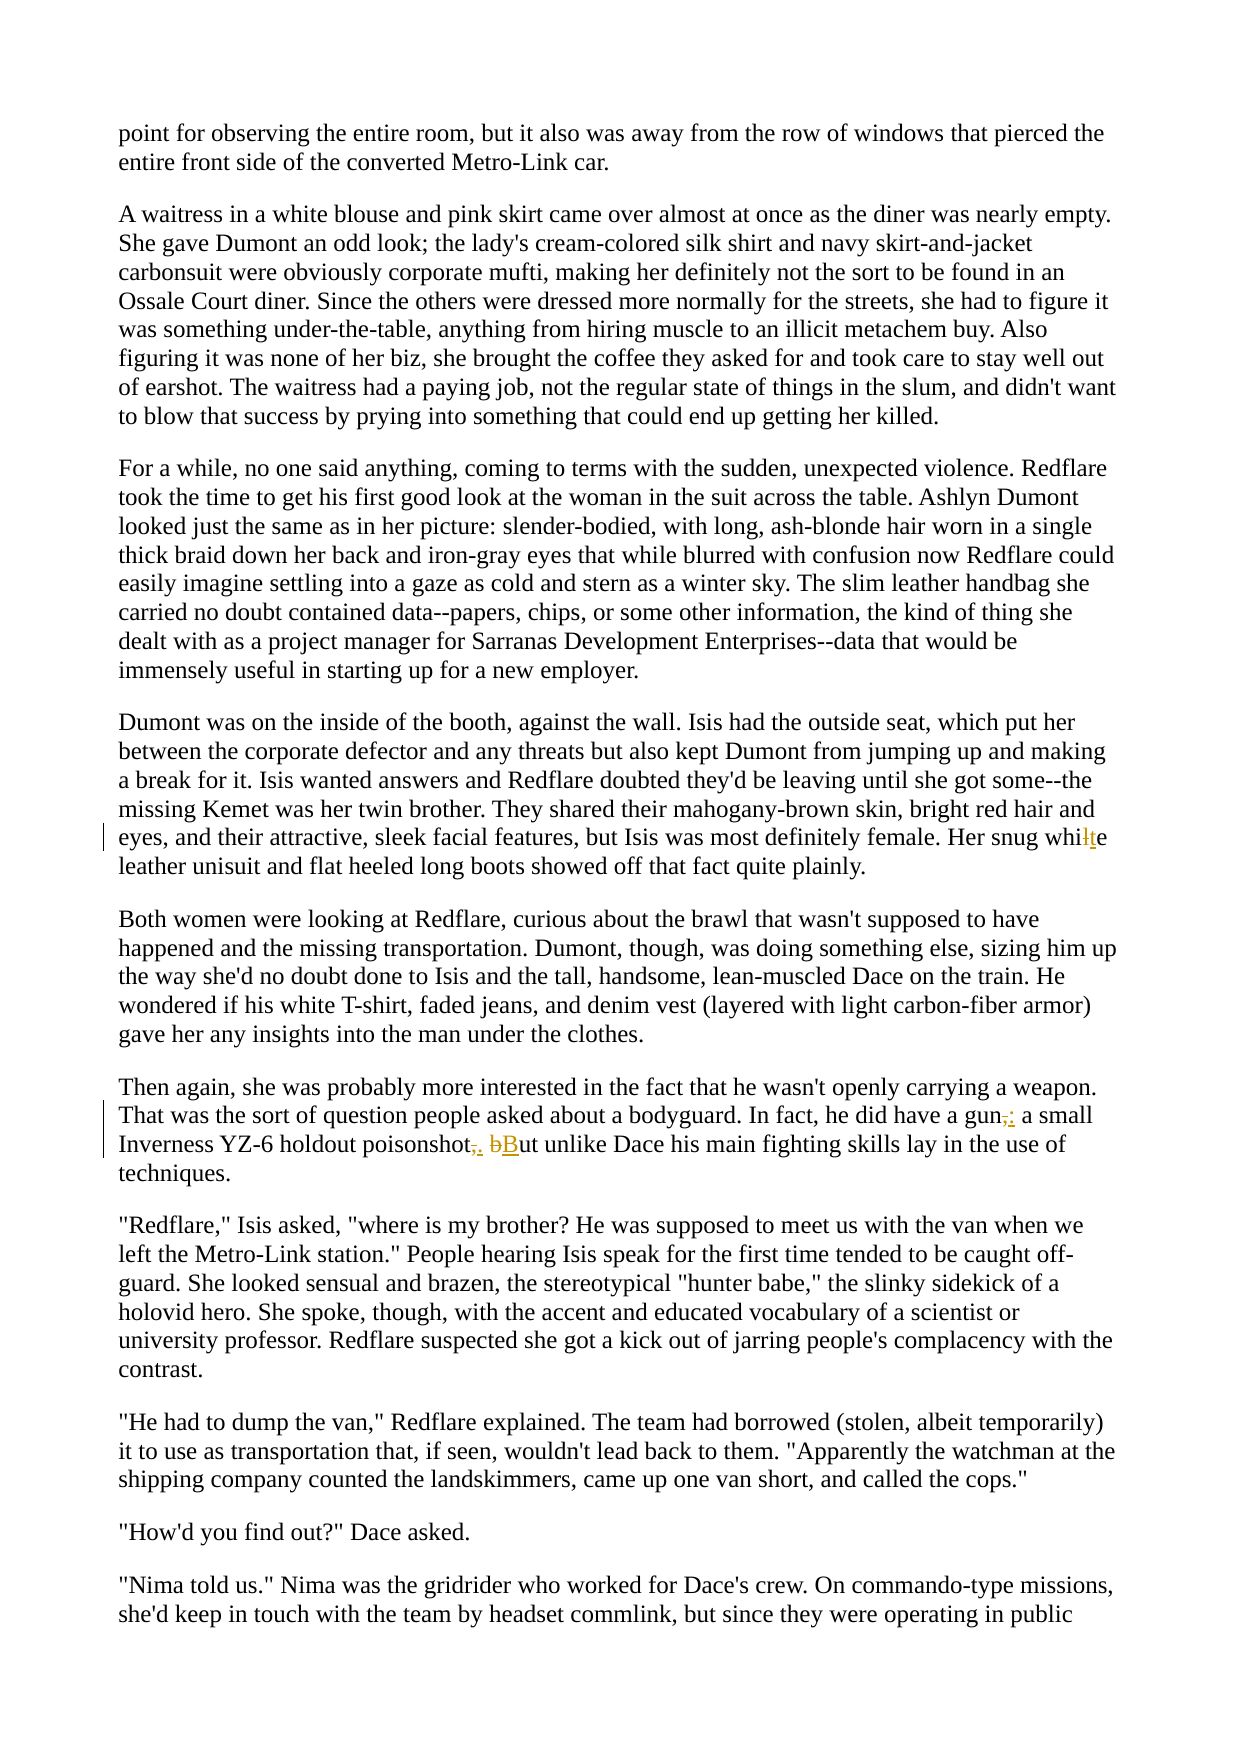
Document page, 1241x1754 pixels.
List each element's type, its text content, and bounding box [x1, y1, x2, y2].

text "He had to dump the van," Redflare explained. The team had borrowed (stolen, albeit temporarily) it to use as transportation that, if seen, wouldn't lead back to them. "Apparently the watchman at the shipping company counted the landskimmers, came up one van short, and called the cops." [118, 1407, 1122, 1493]
text Dumont was on the inside of the booth, against the wall. Isis had the outside seat, which put her between the corporate defector and any threats but also kept Dumont from jumping up and making a break for it. Isis wanted answers and Redflare doubted they'd be leaving until she got some--the missing Kemet was her twin brother. They shared their mahogany-brown skin, bright red hair and eyes, and their attractive, sleek facial features, but Isis was most definitely female. Her snug white leather unisuit and flat heeled long boots showed off that fact quite plainly. [118, 707, 1122, 880]
text Then again, she was probably more interested in the fact that he wasn't openly carrying a weapon. That was the sort of question people asked about a bodyguard. In fact, he did have a gun: a small Inverness YZ-6 holdout poisonshot. But unlike Dace his main fighting skills lay in the use of techniques. [118, 1072, 1122, 1187]
text For a while, no one said anything, coming to terms with the sudden, unexpected violence. Redflare took the time to get his first good look at the woman in the suit across the table. Ashlyn Dumont looked just the same as in her picture: slender-bodied, with long, ash-blonde hair worn in a single thick braid down her back and iron-gray eyes that while blurred with confusion now Redflare could easily imagine settling into a gaze as cold and stern as a winter sky. The slim leather handbag she carried no doubt contained data--papers, chips, or some other information, the kind of thing she dealt with as a project manager for Sarranas Development Enterprises--data that would be immensely useful in starting up for a new employer. [118, 453, 1122, 683]
text "Nima told us." Nima was the gridrider who worked for Dace's crew. On commando-type missions, she'd keep in touch with the team by headset commlink, but since they were operating in public [118, 1570, 1122, 1627]
text "Redflare," Isis asked, "where is my brother? He was supposed to meet us with the van when we left the Metro-Link station." People hearing Isis speak for the first time tended to be caught off-guard. She looked sensual and brazen, the stereotypical "hunter babe," the slinky sidekick of a holovid hero. She spoke, though, with the accent and educated vocabulary of a scientist or university professor. Redflare suspected she got a kick out of jarring people's complacency with the contrast. [118, 1211, 1122, 1383]
text Both women were looking at Redflare, curious about the brawl that wasn't supposed to have happened and the missing transportation. Dumont, though, was doing something else, sizing him up the way she'd no doubt done to Isis and the tall, handsome, lean-muscled Dace on the train. He wondered if his white T-shirt, faded jeans, and denim vest (layered with light carbon-fiber armor) gave her any insights into the man under the clothes. [118, 904, 1122, 1048]
text "How'd you find out?" Dace asked. [118, 1517, 1122, 1546]
text point for observing the entire room, but it also was away from the row of windows that pierced the entire front side of the converted Metro-Link car. [118, 118, 1122, 176]
text A waitress in a white blouse and pink skirt came over almost at once as the diner was nearly empty. She gave Dumont an odd look; the lady's cream-colored silk shirt and navy skirt-and-jacket carbonsuit were obviously corporate mufti, making her definitely not the sort to be found in an Ossale Court diner. Since the others were dressed more normally for the streets, she had to figure it was something under-the-table, anything from hiring muscle to an illicit metachem buy. Also figuring it was none of her biz, she brought the coffee they asked for and took care to stay well out of earshot. The waitress had a paying job, not the regular state of things in the slum, and didn't want to blow that success by prying into something that could end up getting her killed. [118, 199, 1122, 429]
